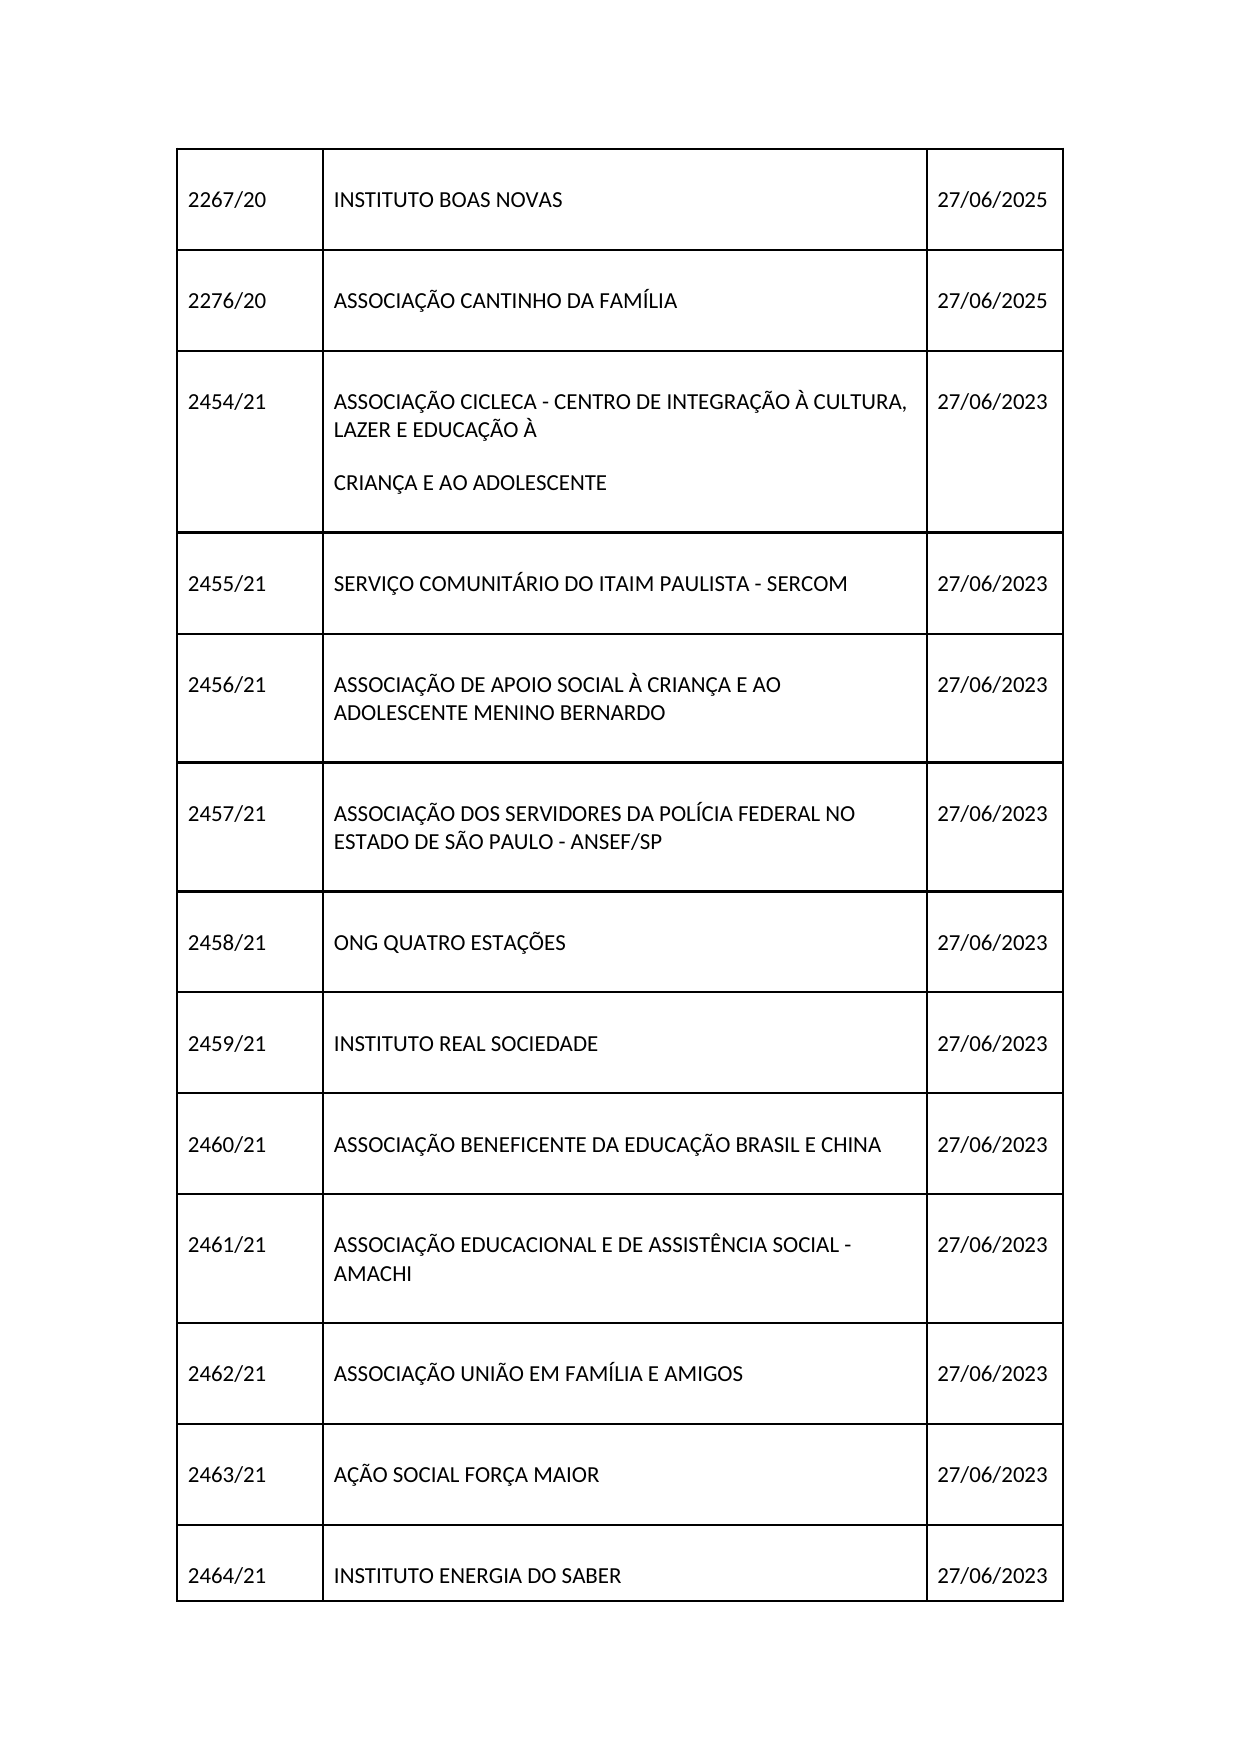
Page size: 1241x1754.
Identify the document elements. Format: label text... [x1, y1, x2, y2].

table_cell 2463/21 [178, 1425, 322, 1524]
table_cell 27/06/2023 [928, 1324, 1062, 1423]
table_cell 27/06/2023 [928, 893, 1062, 991]
table_cell ASSOCIAÇÃO UNIÃO EM FAMÍLIA E AMIGOS [324, 1324, 926, 1423]
table_cell ASSOCIAÇÃO DE APOIO SOCIAL À CRIANÇA E AO ADOLESCENTE MENINO BERNARDO [324, 635, 926, 761]
table_cell 2464/21 [178, 1526, 322, 1600]
table_cell ASSOCIAÇÃO EDUCACIONAL E DE ASSISTÊNCIA SOCIAL - AMACHI [324, 1195, 926, 1322]
table_cell 27/06/2023 [928, 352, 1062, 531]
table_cell 2455/21 [178, 534, 322, 632]
table_cell ASSOCIAÇÃO BENEFICENTE DA EDUCAÇÃO BRASIL E CHINA [324, 1094, 926, 1193]
table_cell 2276/20 [178, 251, 322, 349]
table_cell INSTITUTO REAL SOCIEDADE [324, 993, 926, 1092]
table_cell ASSOCIAÇÃO DOS SERVIDORES DA POLÍCIA FEDERAL NO ESTADO DE SÃO PAULO - ANSEF/SP [324, 764, 926, 890]
table_cell 2457/21 [178, 764, 322, 890]
table_cell 27/06/2023 [928, 1526, 1062, 1600]
table_cell 2454/21 [178, 352, 322, 531]
table_cell 2458/21 [178, 893, 322, 991]
table_cell SERVIÇO COMUNITÁRIO DO ITAIM PAULISTA - SERCOM [324, 534, 926, 632]
table_cell 27/06/2023 [928, 993, 1062, 1092]
table_cell 27/06/2023 [928, 1195, 1062, 1322]
table_cell 2461/21 [178, 1195, 322, 1322]
table_cell 27/06/2023 [928, 534, 1062, 632]
table_cell ONG QUATRO ESTAÇÕES [324, 893, 926, 991]
table_cell 27/06/2023 [928, 1094, 1062, 1193]
table_cell 2267/20 [178, 150, 322, 248]
table_cell 2456/21 [178, 635, 322, 761]
table_cell 2462/21 [178, 1324, 322, 1423]
table_cell 27/06/2023 [928, 764, 1062, 890]
table_cell 27/06/2023 [928, 1425, 1062, 1524]
table_cell INSTITUTO BOAS NOVAS [324, 150, 926, 248]
table_cell ASSOCIAÇÃO CICLECA - CENTRO DE INTEGRAÇÃO À CULTURA, LAZER E EDUCAÇÃO À CRIANÇA E AO ADOLESCENTE [324, 352, 926, 531]
table_cell 27/06/2025 [928, 150, 1062, 248]
table_cell AÇÃO SOCIAL FORÇA MAIOR [324, 1425, 926, 1524]
table_cell 27/06/2023 [928, 635, 1062, 761]
table_cell ASSOCIAÇÃO CANTINHO DA FAMÍLIA [324, 251, 926, 349]
table_cell INSTITUTO ENERGIA DO SABER [324, 1526, 926, 1600]
table_cell 2460/21 [178, 1094, 322, 1193]
table_cell 2459/21 [178, 993, 322, 1092]
table_cell 27/06/2025 [928, 251, 1062, 349]
